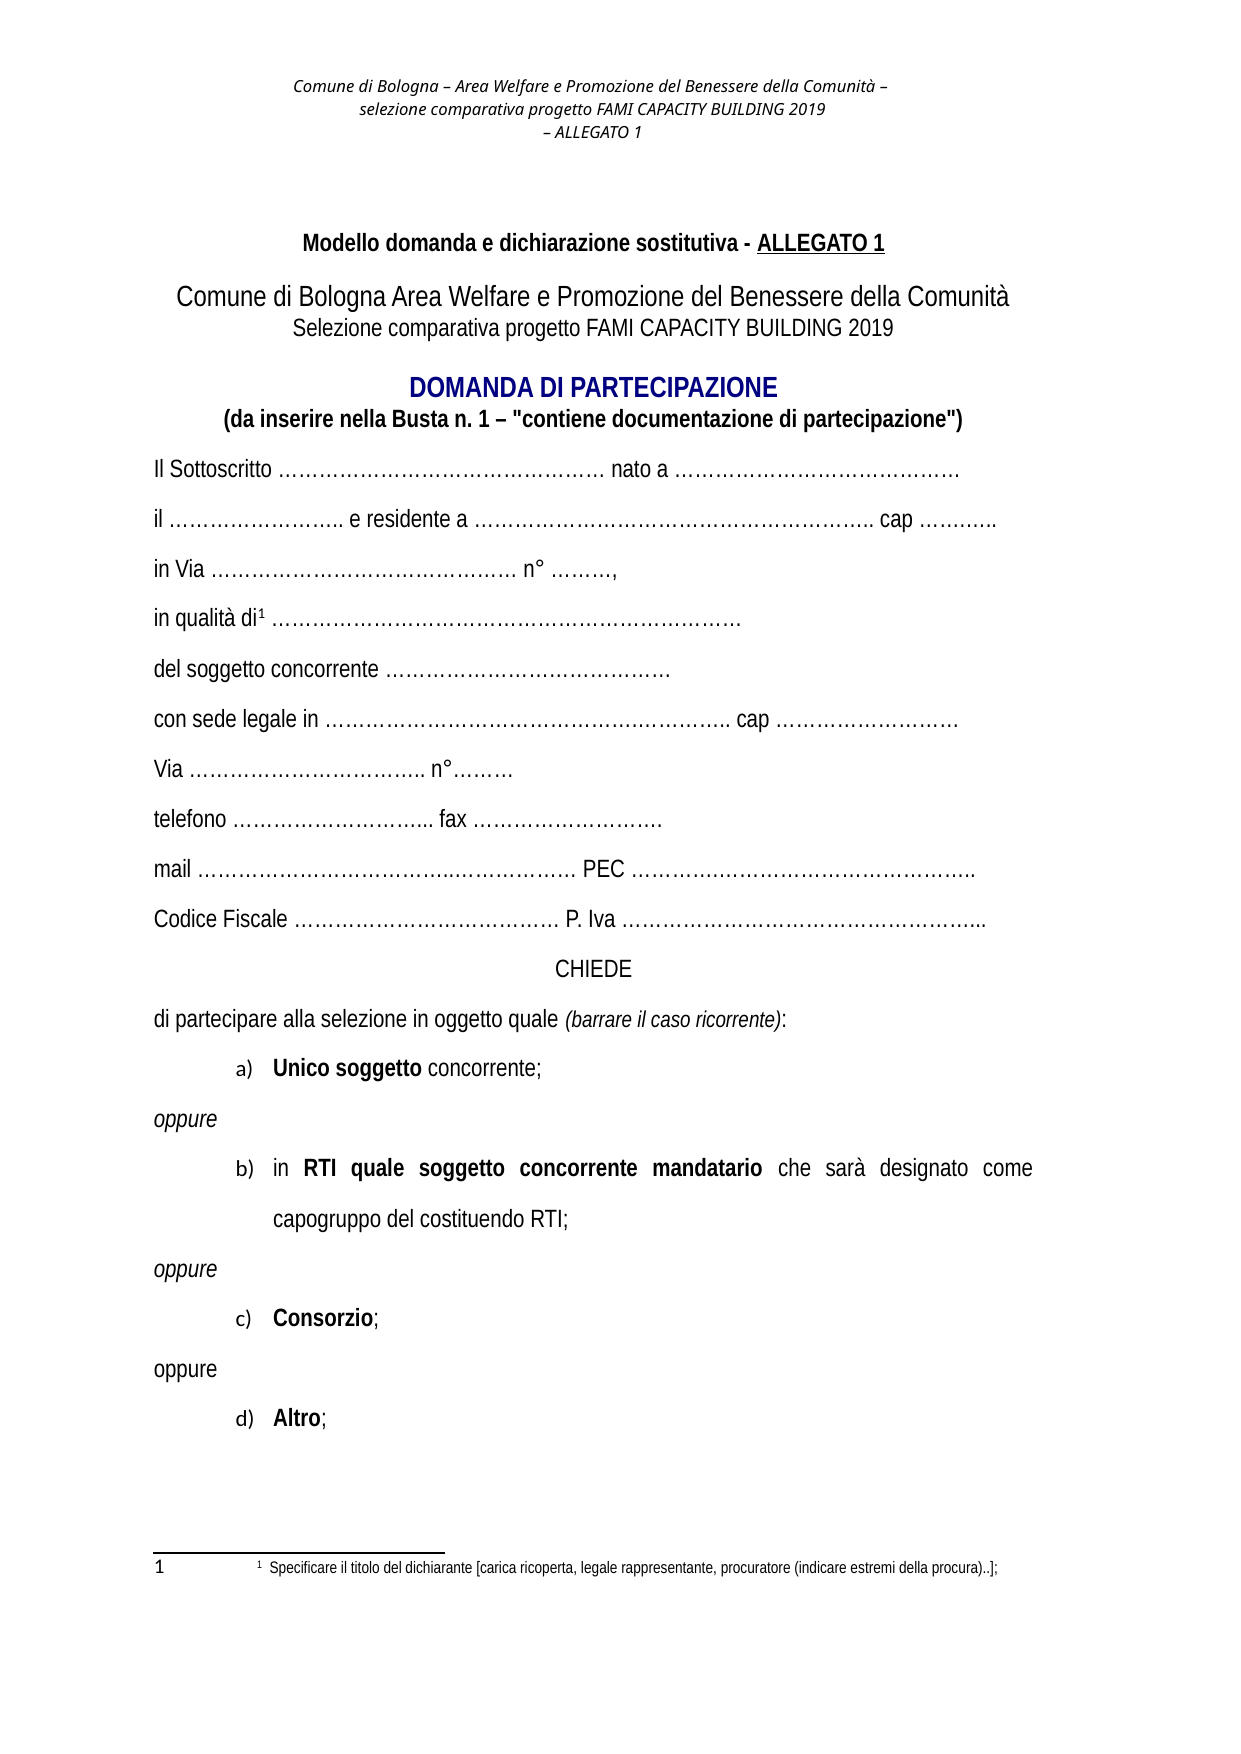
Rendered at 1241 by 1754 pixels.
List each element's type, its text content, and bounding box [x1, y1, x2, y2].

list Unico soggetto concorrente; [235, 1032, 1033, 1082]
text 1 Specificare il titolo del dichiarante [carica ricoperta, legale rappresentante, procuratore (indicare estremi della procura)..]; [153, 1553, 1033, 1579]
list Altro; [235, 1382, 1033, 1432]
text Il Sottoscritto ………………………………………… nato a …………………………………… [153, 432, 1033, 482]
text del soggetto concorrente …………………………………… [153, 632, 1033, 682]
text oppure [153, 1332, 1033, 1382]
text mail ………………………………..……………… PEC ………….……………………………….. [153, 832, 1033, 882]
text CHIEDE [153, 932, 1033, 982]
list Consorzio; [235, 1282, 1033, 1332]
text con sede legale in ……………………………………….………….. cap ……………………… [153, 682, 1033, 732]
text DOMANDA DI PARTECIPAZIONE [153, 370, 1033, 404]
text Selezione comparativa progetto FAMI CAPACITY BUILDING 2019 [153, 313, 1033, 342]
text Codice Fiscale ………………………………… P. Iva ……………………………………………... [153, 882, 1033, 932]
text telefono ………………………... fax ………………………. [153, 782, 1033, 832]
text (da inserire nella Busta n. 1 – "contiene documentazione di partecipazione") [153, 404, 1033, 432]
list in RTI quale soggetto concorrente mandatario che sarà designato come capogruppo del costituendo RTI; [235, 1132, 1033, 1232]
text Via …………………………….. n°……… [153, 732, 1033, 782]
text il …………………….. e residente a ………………………………………………….. cap …….….. [153, 482, 1033, 532]
text in Via ……………………………………… n° ………, [153, 532, 1033, 582]
text Comune di Bologna Area Welfare e Promozione del Benessere della Comunità [153, 279, 1033, 313]
text Modello domanda e dichiarazione sostitutiva - ALLEGATO 1 [153, 207, 1033, 257]
text oppure [153, 1082, 1033, 1132]
text in qualità di …………………………………………………………… [153, 582, 1033, 632]
text di partecipare alla selezione in oggetto quale (barrare il caso ricorrente): [153, 982, 1033, 1032]
text oppure [153, 1232, 1033, 1282]
